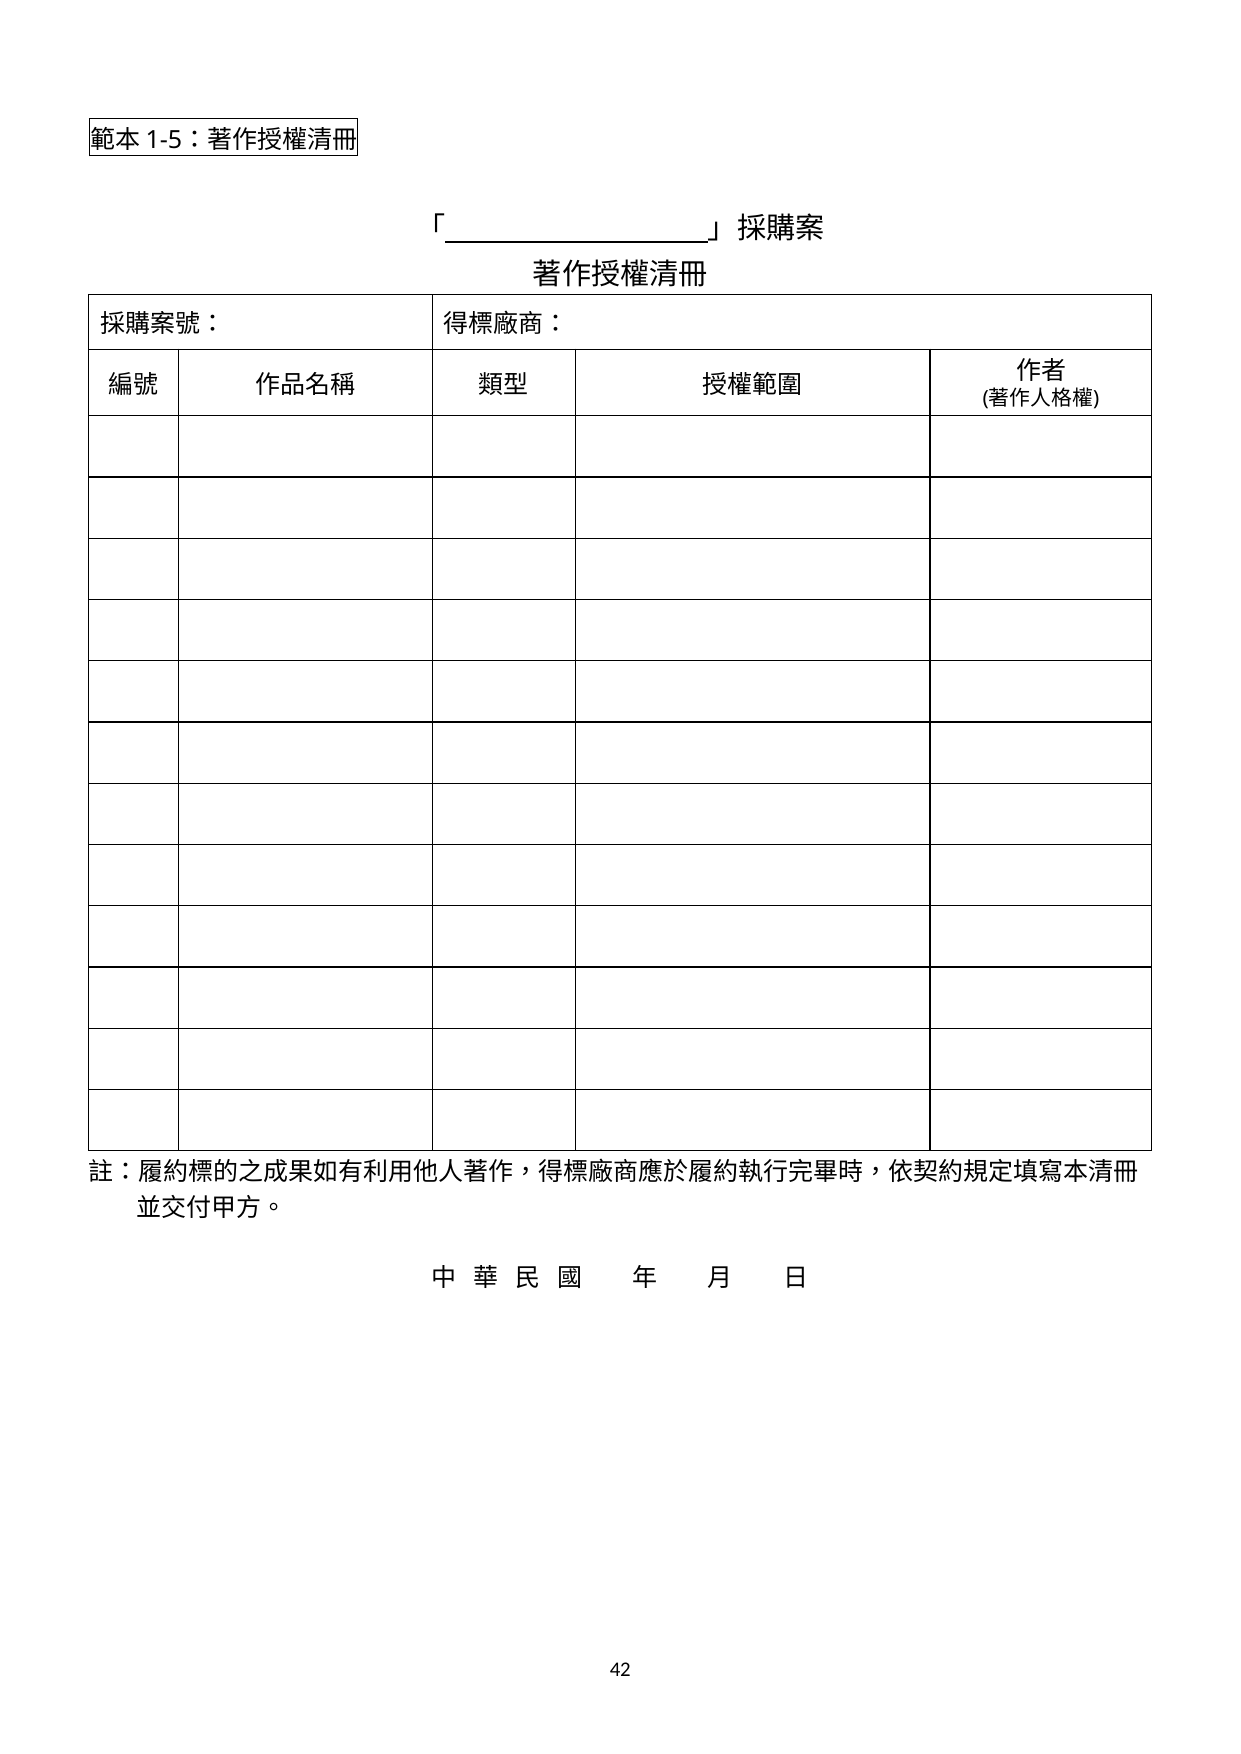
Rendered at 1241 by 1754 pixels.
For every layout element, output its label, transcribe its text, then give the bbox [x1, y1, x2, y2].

table_cell 授權範圍 [576, 350, 929, 415]
text 註：履約標的之成果如有利用他人著作，得標廠商應於履約執行完畢時，依契約規定填寫本清冊並交付甲方。 [89, 1151, 1152, 1224]
table_cell [89, 1029, 178, 1089]
table_cell 編號 [89, 350, 178, 415]
table_cell [89, 784, 178, 844]
text 範本 1-5：著作授權清冊 [90, 119, 357, 155]
table_cell [576, 784, 929, 844]
table_cell [89, 723, 178, 783]
table_cell [931, 968, 1151, 1028]
table_cell [931, 1029, 1151, 1089]
table_cell [433, 906, 575, 966]
table_cell [433, 784, 575, 844]
table_cell [179, 906, 432, 966]
table_header 得標廠商： [433, 295, 1151, 348]
table_cell [179, 478, 432, 538]
table_cell [576, 1029, 929, 1089]
table_cell [89, 1090, 178, 1150]
table_cell [433, 1029, 575, 1089]
table_cell [576, 539, 929, 599]
table_cell [89, 416, 178, 476]
table_cell [576, 1090, 929, 1150]
table_cell [576, 416, 929, 476]
table_cell [576, 906, 929, 966]
table_cell [931, 906, 1151, 966]
table_cell [433, 539, 575, 599]
table_cell [89, 600, 178, 660]
table_cell [576, 600, 929, 660]
table_cell [433, 845, 575, 905]
table_cell [931, 723, 1151, 783]
table_cell [89, 478, 178, 538]
table_cell [433, 968, 575, 1028]
table_cell [89, 968, 178, 1028]
table_cell [179, 416, 432, 476]
table_cell [179, 539, 432, 599]
table_cell [931, 845, 1151, 905]
table_cell [576, 661, 929, 721]
table_cell [179, 784, 432, 844]
table_cell [433, 723, 575, 783]
table_cell [433, 1090, 575, 1150]
table_cell [931, 661, 1151, 721]
table_cell [576, 845, 929, 905]
text 中 華 民 國 年 月 日 [89, 1258, 1152, 1294]
table_cell [433, 661, 575, 721]
table_cell [179, 1090, 432, 1150]
table_cell [433, 478, 575, 538]
table_cell [433, 600, 575, 660]
text [358, 118, 1152, 156]
table_cell [931, 478, 1151, 538]
text 著作授權清冊 [89, 248, 1152, 294]
table_cell [89, 906, 178, 966]
table_cell [931, 416, 1151, 476]
table_cell [931, 1090, 1151, 1150]
table_cell [89, 539, 178, 599]
table_cell [179, 600, 432, 660]
table_cell [179, 968, 432, 1028]
text 「 」採購案 [89, 202, 1152, 248]
table_cell [179, 1029, 432, 1089]
table_cell 作品名稱 [179, 350, 432, 415]
table_cell [576, 723, 929, 783]
table_cell [89, 845, 178, 905]
table_header 採購案號： [89, 295, 432, 348]
table_cell [433, 416, 575, 476]
table_cell [576, 478, 929, 538]
table_cell [931, 784, 1151, 844]
table_cell 作者 (著作人格權) [931, 350, 1151, 415]
table_cell [89, 661, 178, 721]
table_cell [576, 968, 929, 1028]
table_cell [179, 661, 432, 721]
table_cell 類型 [433, 350, 575, 415]
table_cell [179, 723, 432, 783]
table_cell [931, 539, 1151, 599]
table_cell [931, 600, 1151, 660]
table_cell [179, 845, 432, 905]
